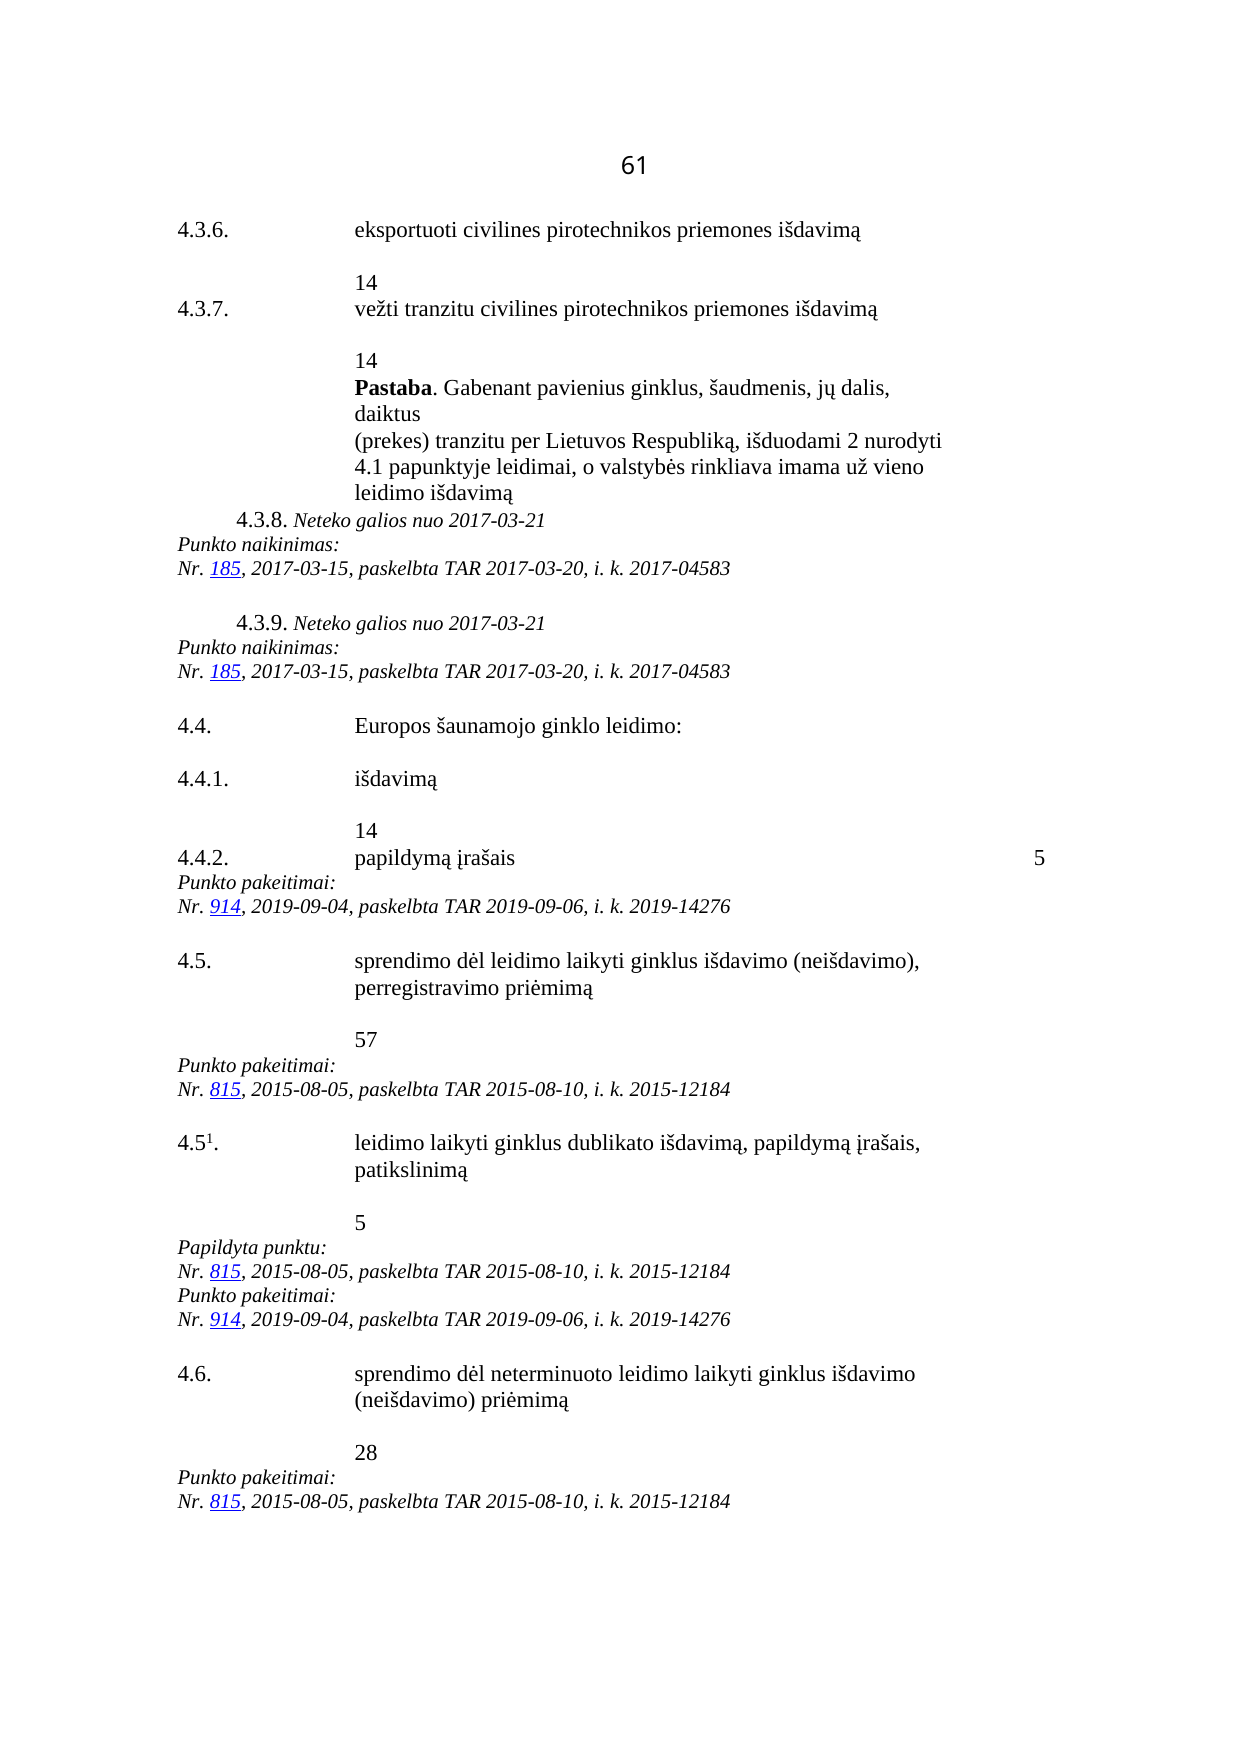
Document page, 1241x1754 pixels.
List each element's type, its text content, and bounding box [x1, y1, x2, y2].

text Punkto naikinimas: [177, 635, 1093, 659]
text Punkto pakeitimai: [177, 870, 1093, 894]
text 4.4.2. papildymą įrašais 5 [177, 844, 1093, 870]
text Punkto naikinimas: [177, 532, 1093, 556]
text 4.6. sprendimo dėl neterminuoto leidimo laikyti ginklus išdavimo [177, 1360, 945, 1386]
text 4.4.1. išdavimą 14 [177, 765, 945, 844]
text Nr. 815, 2015-08-05, paskelbta TAR 2015-08-10, i. k. 2015-12184 [177, 1259, 1093, 1283]
text 4.3.8. Neteko galios nuo 2017-03-21 [177, 506, 1093, 532]
text leidimo išdavimą [177, 479, 945, 506]
text Punkto pakeitimai: [177, 1053, 1093, 1077]
text Papildyta punktu: [177, 1235, 1093, 1259]
text 4.4. Europos šaunamojo ginklo leidimo: [177, 712, 945, 765]
text 4.1 papunktyje leidimai, o valstybės rinkliava imama už vieno [177, 453, 945, 479]
text (prekes) tranzitu per Lietuvos Respubliką, išduodami 2 nurodyti [177, 427, 945, 453]
text Pastaba. Gabenant pavienius ginklus, šaudmenis, jų dalis, daiktus [177, 374, 945, 427]
text Nr. 815, 2015-08-05, paskelbta TAR 2015-08-10, i. k. 2015-12184 [177, 1489, 1093, 1513]
text 4.3.7. vežti tranzitu civilines pirotechnikos priemones išdavimą 14 [177, 295, 945, 374]
text Nr. 185, 2017-03-15, paskelbta TAR 2017-03-20, i. k. 2017-04583 [177, 659, 1093, 683]
text 4.3.6. eksportuoti civilines pirotechnikos priemones išdavimą 14 [177, 216, 945, 295]
text perregistravimo priėmimą 57 [354, 973, 945, 1053]
text Punkto pakeitimai: [177, 1465, 1093, 1489]
text Nr. 815, 2015-08-05, paskelbta TAR 2015-08-10, i. k. 2015-12184 [177, 1077, 1093, 1101]
text Nr. 185, 2017-03-15, paskelbta TAR 2017-03-20, i. k. 2017-04583 [177, 556, 1093, 580]
text (neišdavimo) priėmimą 28 [354, 1386, 945, 1465]
text Nr. 914, 2019-09-04, paskelbta TAR 2019-09-06, i. k. 2019-14276 [177, 1307, 1093, 1331]
text Nr. 914, 2019-09-04, paskelbta TAR 2019-09-06, i. k. 2019-14276 [177, 894, 1093, 918]
text 4.51. leidimo laikyti ginklus dublikato išdavimą, papildymą įrašais, patikslinimą 5 [177, 1129, 1034, 1235]
text Punkto pakeitimai: [177, 1283, 1093, 1307]
text 4.5. sprendimo dėl leidimo laikyti ginklus išdavimo (neišdavimo), [177, 947, 945, 973]
text 4.3.9. Neteko galios nuo 2017-03-21 [177, 609, 1093, 635]
